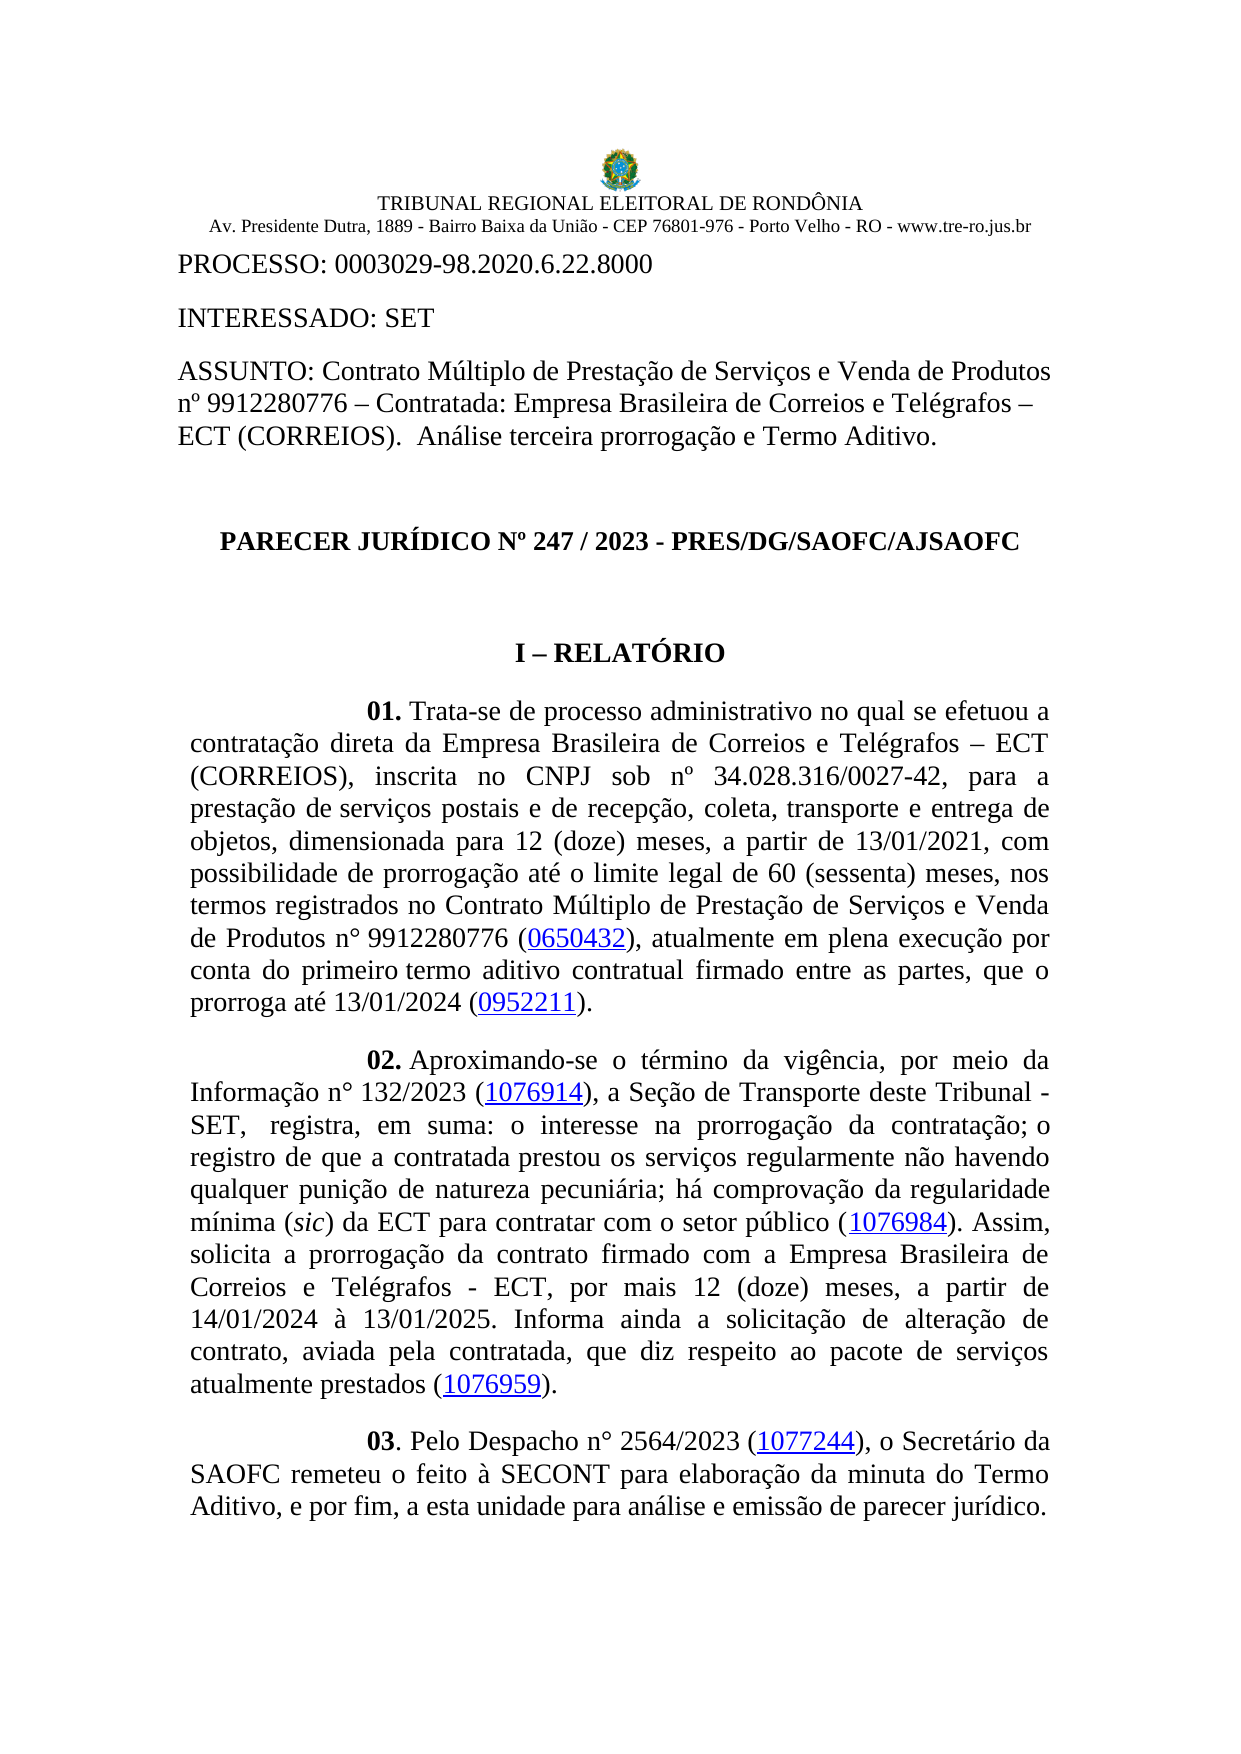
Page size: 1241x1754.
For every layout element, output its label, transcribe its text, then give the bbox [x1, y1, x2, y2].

text 03. Pelo Despacho n° 2564/2023 (1077244), o Secretário da SAOFC remeteu o feito à SECONT para elaboração da minuta do Termo Aditivo, e por fim, a esta unidade para análise e emissão de parecer jurídico. [190, 1424, 1051, 1521]
text 02. Aproximando-se o término da vigência, por meio da Informação n° 132/2023 (1076914), a Seção de Transporte deste Tribunal - SET, registra, em suma: o interesse na prorrogação da contratação; o registro de que a contratada prestou os serviços regularmente não havendo qualquer punição de natureza pecuniária; há comprovação da regularidade mínima (sic) da ECT para contratar com o setor público (1076984). Assim, solicita a prorrogação da contrato firmado com a Empresa Brasileira de Correios e Telégrafos - ECT, por mais 12 (doze) meses, a partir de 14/01/2024 à 13/01/2025. Informa ainda a solicitação de alteração de contrato, aviada pela contratada, que diz respeito ao pacote de serviços atualmente prestados (1076959). [190, 1043, 1051, 1399]
text Av. Presidente Dutra, 1889 - Bairro Baixa da União - CEP 76801-976 - Porto Velho - RO - www.tre-ro.jus.br [177, 215, 1063, 237]
text ASSUNTO: Contrato Múltiplo de Prestação de Serviços e Venda de Produtos nº 9912280776 – Contratada: Empresa Brasileira de Correios e Telégrafos – ECT (CORREIOS). Análise terceira prorrogação e Termo Aditivo. [177, 354, 1063, 451]
text 01. Trata-se de processo administrativo no qual se efetuou a contratação direta da Empresa Brasileira de Correios e Telégrafos – ECT (CORREIOS), inscrita no CNPJ sob nº 34.028.316/0027-42, para a prestação de serviços postais e de recepção, coleta, transporte e entrega de objetos, dimensionada para 12 (doze) meses, a partir de 13/01/2021, com possibilidade de prorrogação até o limite legal de 60 (sessenta) meses, nos termos registrados no Contrato Múltiplo de Prestação de Serviços e Venda de Produtos n° 9912280776 (0650432), atualmente em plena execução por conta do primeiro termo aditivo contratual firmado entre as partes, que o prorroga até 13/01/2024 (0952211). [190, 694, 1051, 1018]
text INTERESSADO: SET [177, 301, 1063, 333]
text I – RELATÓRIO [190, 637, 1051, 669]
text PROCESSO: 0003029-98.2020.6.22.8000 [177, 247, 1063, 280]
text TRIBUNAL REGIONAL ELEITORAL DE RONDÔNIA [177, 191, 1063, 215]
text Parecer Jurídico Nº 247 / 2023 - PRES/DG/SAOFC/AJSAOFC [177, 525, 1063, 556]
